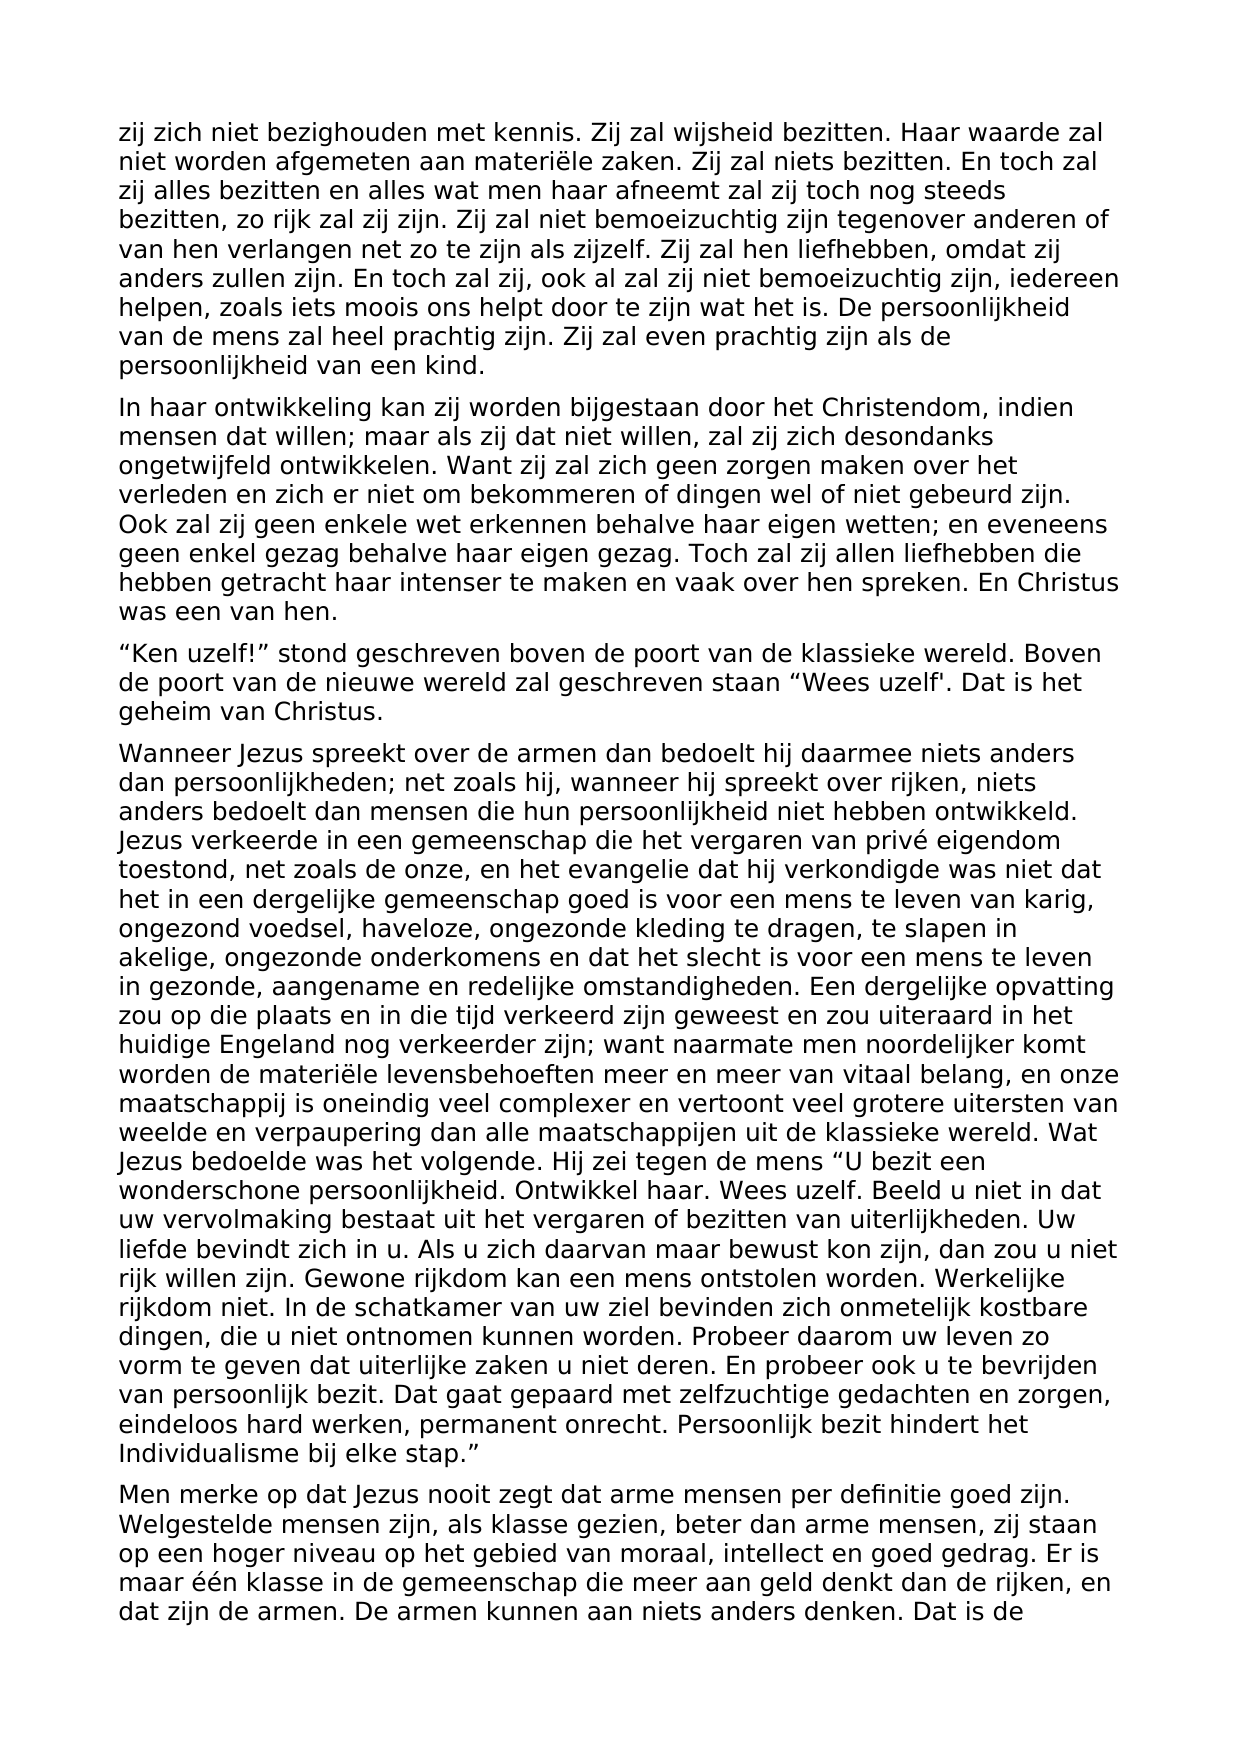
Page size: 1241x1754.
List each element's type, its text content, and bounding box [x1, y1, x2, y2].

text “Ken uzelf!” stond geschreven boven de poort van de klassieke wereld. Boven de poort van de nieuwe wereld zal geschreven staan “Wees uzelf'. Dat is het geheim van Christus. [118, 639, 1122, 726]
text In haar ontwikkeling kan zij worden bijgestaan door het Christendom, indien mensen dat willen; maar als zij dat niet willen, zal zij zich desondanks ongetwijfeld ontwikkelen. Want zij zal zich geen zorgen maken over het verleden en zich er niet om bekommeren of dingen wel of niet gebeurd zijn. Ook zal zij geen enkele wet erkennen behalve haar eigen wetten; en eveneens geen enkel gezag behalve haar eigen gezag. Toch zal zij allen liefhebben die hebben getracht haar intenser te maken en vaak over hen spreken. En Christus was een van hen. [118, 393, 1122, 626]
text zij zich niet bezighouden met kennis. Zij zal wijsheid bezitten. Haar waarde zal niet worden afgemeten aan materiële zaken. Zij zal niets bezitten. En toch zal zij alles bezitten en alles wat men haar afneemt zal zij toch nog steeds bezitten, zo rijk zal zij zijn. Zij zal niet bemoeizuchtig zijn tegenover anderen of van hen verlangen net zo te zijn als zijzelf. Zij zal hen liefhebben, omdat zij anders zullen zijn. En toch zal zij, ook al zal zij niet bemoeizuchtig zijn, iedereen helpen, zoals iets moois ons helpt door te zijn wat het is. De persoonlijkheid van de mens zal heel prachtig zijn. Zij zal even prachtig zijn als de persoonlijkheid van een kind. [118, 118, 1122, 381]
text Wanneer Jezus spreekt over de armen dan bedoelt hij daarmee niets anders dan persoonlijkheden; net zoals hij, wanneer hij spreekt over rijken, niets anders bedoelt dan mensen die hun persoonlijkheid niet hebben ontwikkeld. Jezus verkeerde in een gemeenschap die het vergaren van privé eigendom toestond, net zoals de onze, en het evangelie dat hij verkondigde was niet dat het in een dergelijke gemeenschap goed is voor een mens te leven van karig, ongezond voedsel, haveloze, ongezonde kleding te dragen, te slapen in akelige, ongezonde onderkomens en dat het slecht is voor een mens te leven in gezonde, aangename en redelijke omstandigheden. Een dergelijke opvatting zou op die plaats en in die tijd verkeerd zijn geweest en zou uiteraard in het huidige Engeland nog verkeerder zijn; want naarmate men noordelijker komt worden de materiële levensbehoeften meer en meer van vitaal belang, en onze maatschappij is oneindig veel complexer en vertoont veel grotere uitersten van weelde en verpaupering dan alle maatschappijen uit de klassieke wereld. Wat Jezus bedoelde was het volgende. Hij zei tegen de mens “U bezit een wonderschone persoonlijkheid. Ontwikkel haar. Wees uzelf. Beeld u niet in dat uw vervolmaking bestaat uit het vergaren of bezitten van uiterlijkheden. Uw liefde bevindt zich in u. Als u zich daarvan maar bewust kon zijn, dan zou u niet rijk willen zijn. Gewone rijkdom kan een mens ontstolen worden. Werkelijke rijkdom niet. In de schatkamer van uw ziel bevinden zich onmetelijk kostbare dingen, die u niet ontnomen kunnen worden. Probeer daarom uw leven zo vorm te geven dat uiterlijke zaken u niet deren. En probeer ook u te bevrijden van persoonlijk bezit. Dat gaat gepaard met zelfzuchtige gedachten en zorgen, eindeloos hard werken, permanent onrecht. Persoonlijk bezit hindert het Individualisme bij elke stap.” [118, 739, 1122, 1468]
text Men merke op dat Jezus nooit zegt dat arme mensen per definitie goed zijn. Welgestelde mensen zijn, als klasse gezien, beter dan arme mensen, zij staan op een hoger niveau op het gebied van moraal, intellect en goed gedrag. Er is maar één klasse in de gemeenschap die meer aan geld denkt dan de rijken, en dat zijn de armen. De armen kunnen aan niets anders denken. Dat is de [118, 1481, 1122, 1626]
